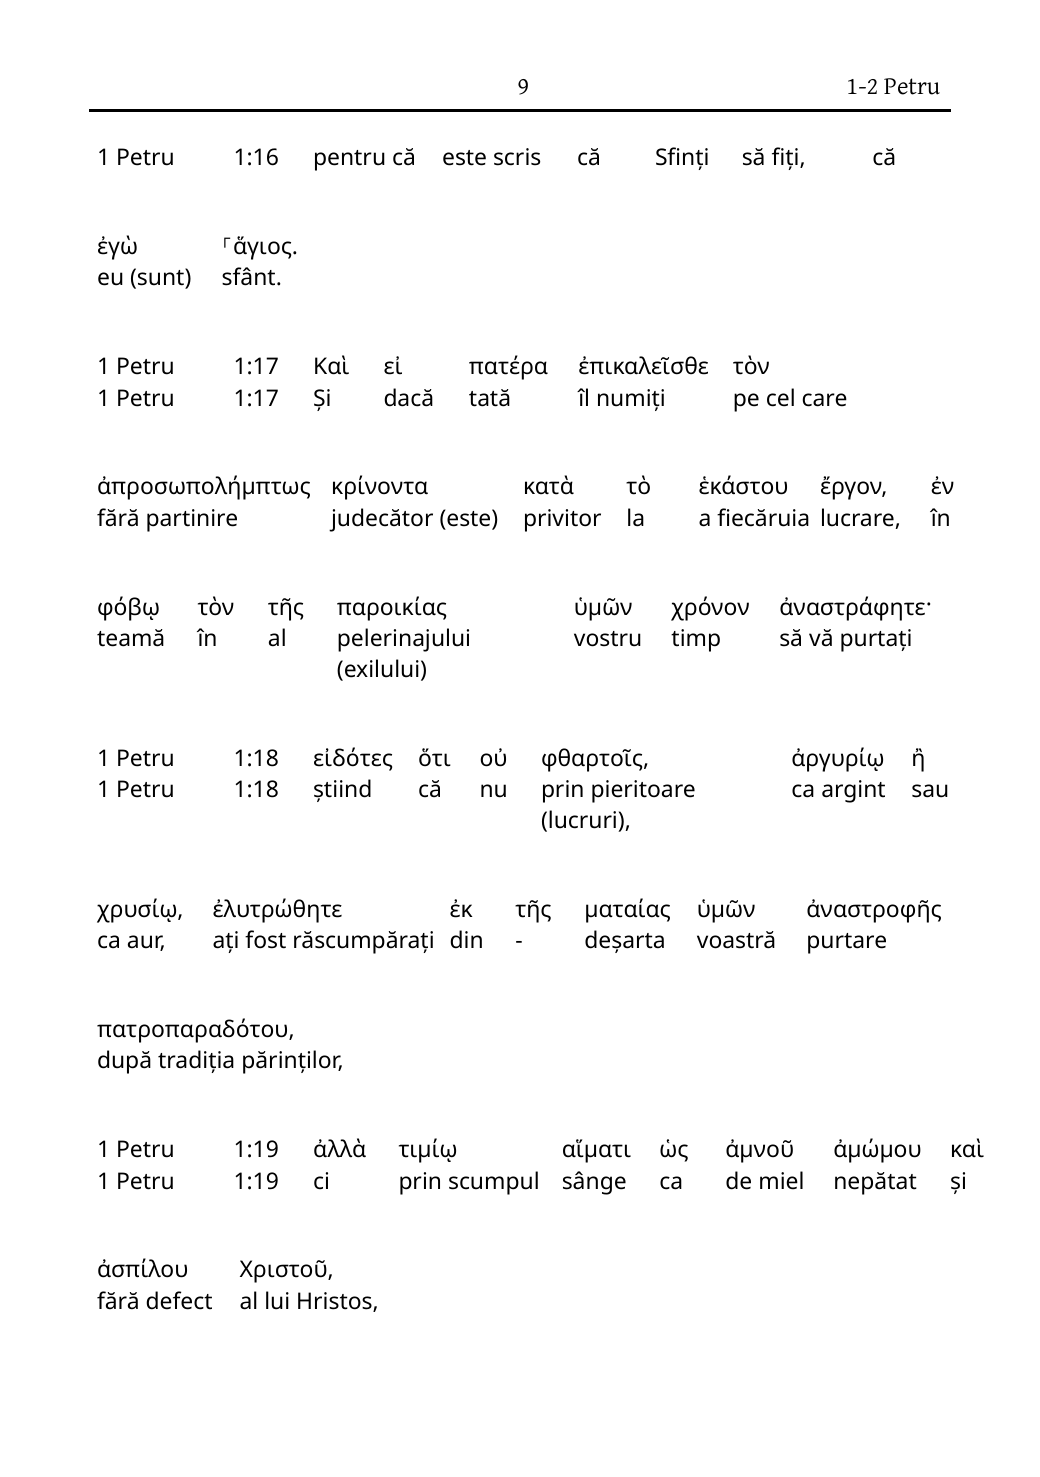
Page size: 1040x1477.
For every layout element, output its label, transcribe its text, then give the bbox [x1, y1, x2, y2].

table_cell eu (sunt) [93, 261, 217, 293]
table_cell τὸν [193, 590, 263, 622]
table_header [570, 559, 667, 590]
table_cell 1 Petru [93, 381, 229, 413]
table_cell al lui Hristos, [235, 1285, 397, 1316]
table_header [667, 559, 775, 590]
table_cell 1:19 [229, 1133, 309, 1164]
table_header [580, 862, 692, 893]
table_header [475, 711, 537, 742]
table_cell 1 Petru [93, 141, 229, 172]
table_cell ἐκ [445, 893, 511, 924]
table_cell lucrare, [816, 502, 926, 533]
table_header [93, 982, 352, 1013]
table_header [639, 1342, 769, 1373]
table_cell 1 Petru [93, 773, 229, 836]
table_cell Sfinți [651, 141, 737, 172]
table_cell φόβῳ [93, 590, 193, 622]
table_cell nu [475, 773, 537, 836]
table_cell 1:17 [229, 381, 309, 413]
table_cell ἀσπίλου [93, 1254, 235, 1285]
table_cell καὶ [946, 1133, 1013, 1164]
table_cell ἢ [907, 742, 980, 773]
table_header [93, 1222, 235, 1253]
table_header [769, 1342, 911, 1373]
table_cell 1:16 [229, 141, 309, 172]
table_header [926, 439, 986, 470]
table_cell deșarta [580, 924, 692, 956]
table_header [558, 1102, 655, 1133]
table_cell ἀπροσωπολήμπτως [93, 470, 327, 502]
table_cell din [445, 924, 511, 956]
table_cell ați fost răscumpărați [208, 924, 445, 956]
table_cell 1:19 [229, 1165, 309, 1196]
table_cell ἀναστροφῆς [802, 893, 959, 924]
table_cell fără defect [93, 1285, 235, 1316]
table_cell ἐλυτρώθητε [208, 893, 445, 924]
table_header [574, 319, 728, 350]
table_cell τῆς [264, 590, 332, 622]
table_cell ὑμῶν [570, 590, 667, 622]
table_header [519, 439, 622, 470]
table_cell ⸀ἅγιος. [217, 230, 328, 261]
table_header [946, 1102, 1013, 1133]
table_cell ἀμνοῦ [721, 1133, 829, 1164]
table_cell timp [667, 622, 775, 684]
table_header [309, 1102, 394, 1133]
table_cell εἰδότες [309, 742, 414, 773]
table_header [511, 862, 580, 893]
table_header [229, 1342, 309, 1373]
table_cell ἔργον, [816, 470, 926, 502]
table_header [693, 862, 802, 893]
table_cell Și [309, 381, 379, 413]
table_cell ca argint [787, 773, 907, 836]
table_cell tată [465, 381, 574, 413]
table_header [414, 711, 475, 742]
table_cell pe cel care [729, 381, 874, 413]
table_cell 1 Petru [93, 742, 229, 773]
table_header [309, 1342, 552, 1373]
table_cell că [573, 141, 651, 172]
table_cell ὡς [655, 1133, 721, 1164]
table_cell κρίνοντα [327, 470, 519, 502]
table_header [93, 559, 193, 590]
table_cell privitor [519, 502, 622, 533]
table_cell purtare [802, 924, 959, 956]
table_header [802, 862, 959, 893]
table_header [787, 711, 907, 742]
table_cell să vă purtați [775, 622, 946, 684]
table_header [907, 711, 980, 742]
table_cell că [414, 773, 475, 836]
table_header [394, 1102, 557, 1133]
table_header [829, 1102, 946, 1133]
table_header [229, 711, 309, 742]
table_header [93, 1342, 229, 1373]
table_cell pentru că [309, 141, 438, 172]
table_cell nepătat [829, 1165, 946, 1196]
table_cell 1:17 [229, 350, 309, 381]
table_cell vostru [570, 622, 667, 684]
table_cell ca aur, [93, 924, 208, 956]
table_header [93, 439, 327, 470]
table_cell τῆς [511, 893, 580, 924]
table_cell în [926, 502, 986, 533]
table_header [775, 559, 946, 590]
table_cell îl numiți [574, 381, 728, 413]
table_header [379, 319, 464, 350]
table_cell 1:18 [229, 773, 309, 836]
table_cell prin pieritoare (lucruri), [537, 773, 787, 836]
table_cell sfânt. [217, 261, 328, 293]
table_header [465, 319, 574, 350]
table_cell prin scumpul [394, 1165, 557, 1196]
table_cell dacă [379, 381, 464, 413]
table_header [193, 559, 263, 590]
table_header [537, 711, 787, 742]
table_cell πατροπαραδότου, [93, 1013, 352, 1044]
table_header [235, 1222, 397, 1253]
table_cell οὐ [475, 742, 537, 773]
table_cell χρόνον [667, 590, 775, 622]
table_cell χρυσίῳ, [93, 893, 208, 924]
table_header [309, 711, 414, 742]
table_cell pelerinajului (exilului) [333, 622, 569, 684]
table_cell al [264, 622, 332, 684]
table_cell și [946, 1165, 1013, 1196]
table_cell la [622, 502, 694, 533]
table_cell κατὰ [519, 470, 622, 502]
table_cell că [868, 141, 929, 172]
table_cell - [511, 924, 580, 956]
table_cell ἀμώμου [829, 1133, 946, 1164]
table_header [911, 1342, 1028, 1373]
table_header [93, 862, 208, 893]
table_cell 1 Petru [93, 1133, 229, 1164]
table_header [333, 559, 569, 590]
table_cell ὑμῶν [693, 893, 802, 924]
table_cell Καὶ [309, 350, 379, 381]
table_header [694, 439, 816, 470]
table_header [229, 1102, 309, 1133]
table_cell să fiți, [738, 141, 868, 172]
table_cell Χριστοῦ, [235, 1254, 397, 1285]
table_header [264, 559, 332, 590]
table_cell de miel [721, 1165, 829, 1196]
table_cell τὸν [729, 350, 874, 381]
table_cell a fiecăruia [694, 502, 816, 533]
table_header [93, 711, 229, 742]
table_cell παροικίας [333, 590, 569, 622]
table_header [93, 1102, 229, 1133]
table_cell τιμίῳ [394, 1133, 557, 1164]
table_header [93, 319, 229, 350]
table_cell voastră [693, 924, 802, 956]
table_cell sau [907, 773, 980, 836]
table_cell φθαρτοῖς, [537, 742, 787, 773]
table_cell 1 Petru [93, 1165, 229, 1196]
table_header [816, 439, 926, 470]
table_cell este scris [438, 141, 573, 172]
table_cell 1 Petru [93, 350, 229, 381]
table_header [309, 319, 379, 350]
table_cell ἐγὼ [93, 230, 217, 261]
table_cell ἐπικαλεῖσθε [574, 350, 728, 381]
table_header [93, 199, 217, 230]
table_header [327, 439, 519, 470]
table_cell 1:18 [229, 742, 309, 773]
table_cell ἐν [926, 470, 986, 502]
table_cell εἰ [379, 350, 464, 381]
table_cell după tradiția părinților, [93, 1045, 352, 1076]
table_cell în [193, 622, 263, 684]
table_header [217, 199, 328, 230]
table_cell ci [309, 1165, 394, 1196]
table_cell ca [655, 1165, 721, 1196]
table_header [721, 1102, 829, 1133]
table_cell sânge [558, 1165, 655, 1196]
table_cell ματαίας [580, 893, 692, 924]
table_cell αἵματι [558, 1133, 655, 1164]
table_cell τὸ [622, 470, 694, 502]
table_cell judecător (este) [327, 502, 519, 533]
table_cell teamă [93, 622, 193, 684]
table_header [208, 862, 445, 893]
table_header [729, 319, 874, 350]
table_header [655, 1102, 721, 1133]
table_cell fără partinire [93, 502, 327, 533]
table_header [445, 862, 511, 893]
table_cell ἀλλὰ [309, 1133, 394, 1164]
table_cell ἑκάστου [694, 470, 816, 502]
table_cell ἀργυρίῳ [787, 742, 907, 773]
table_header [229, 319, 309, 350]
table_header [552, 1342, 638, 1373]
table_cell πατέρα [465, 350, 574, 381]
table_cell știind [309, 773, 414, 836]
table_cell ἀναστράφητε· [775, 590, 946, 622]
table_header [622, 439, 694, 470]
table_cell ὅτι [414, 742, 475, 773]
